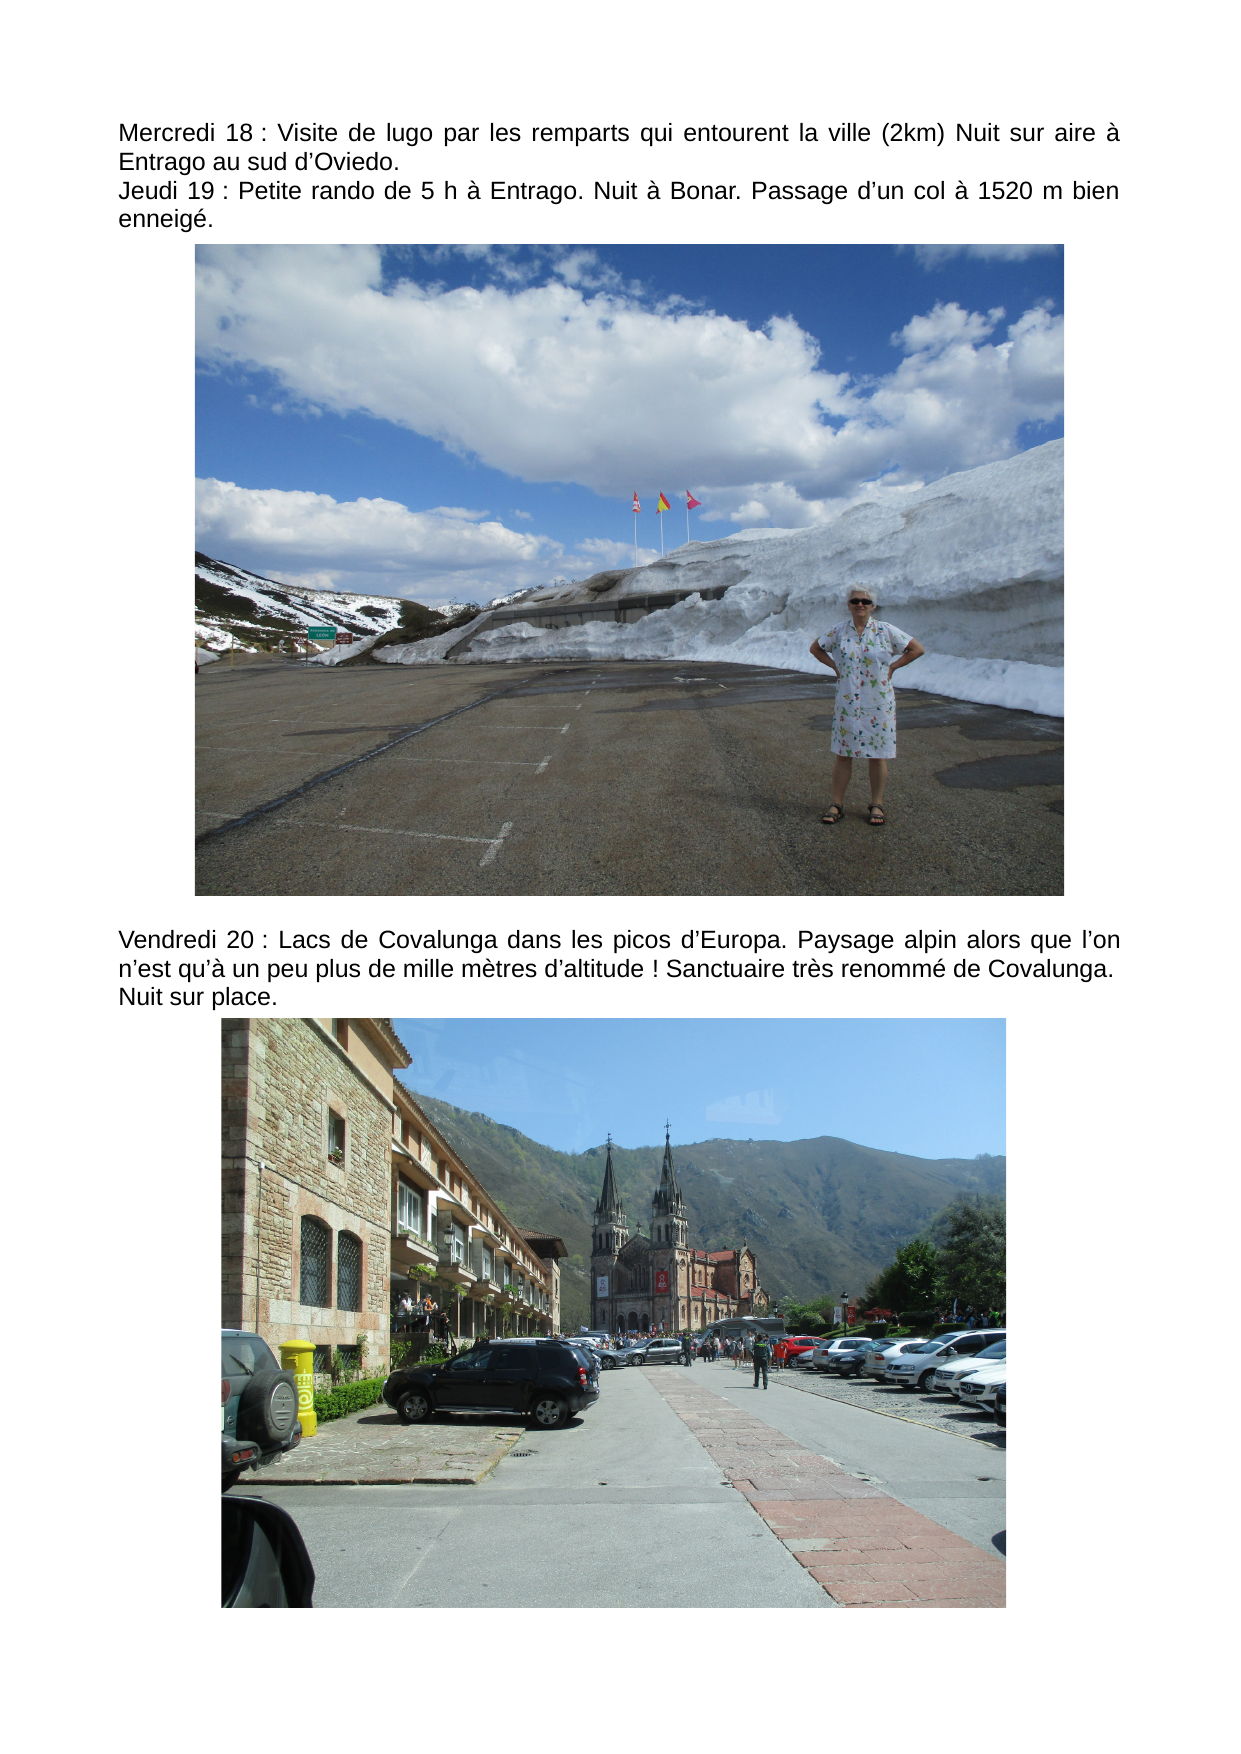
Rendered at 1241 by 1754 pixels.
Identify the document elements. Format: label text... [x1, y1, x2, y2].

text Vendredi 20 : Lacs de Covalunga dans les picos d’Europa. Paysage alpin alors que l’on n’est qu’à un peu plus de mille mètres d’altitude ! Sanctuaire très renommé de Covalunga. [118, 925, 1122, 982]
text Jeudi 19 : Petite rando de 5 h à Entrago. Nuit à Bonar. Passage d’un col à 1520 m bien enneigé. [118, 176, 1122, 233]
text Nuit sur place. [118, 982, 1122, 1011]
picture [194, 244, 1065, 896]
picture [221, 1018, 1007, 1608]
text Mercredi 18 : Visite de lugo par les remparts qui entourent la ville (2km) Nuit sur aire à Entrago au sud d’Oviedo. [118, 118, 1122, 176]
